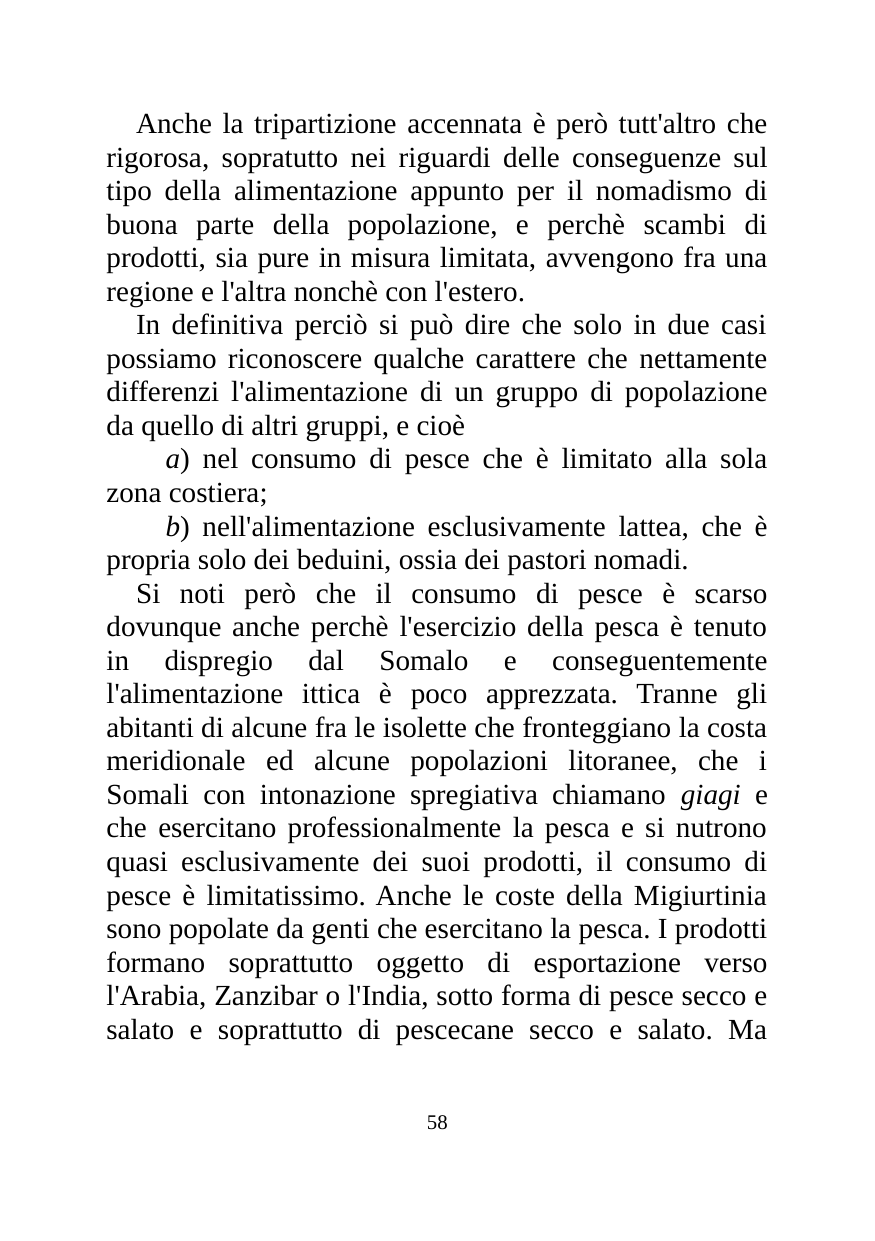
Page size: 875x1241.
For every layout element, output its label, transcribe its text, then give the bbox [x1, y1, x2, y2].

text b) nell'alimentazione esclusivamente lattea, che è propria solo dei beduini, ossia dei pastori nomadi. [106, 509, 768, 576]
text a) nel consumo di pesce che è limitato alla sola zona costiera; [106, 442, 768, 509]
text Si noti però che il consumo di pesce è scarso dovunque anche perchè l'esercizio della pesca è tenuto in dispregio dal Somalo e conseguentemente l'alimentazione ittica è poco apprezzata. Tranne gli abitanti di alcune fra le isolette che fronteggiano la costa meridionale ed alcune popolazioni litoranee, che i Somali con intonazione spregiativa chiamano giagi e che esercitano professionalmente la pesca e si nutrono quasi esclusivamente dei suoi prodotti, il consumo di pesce è limitatissimo. Anche le coste della Migiurtinia sono popolate da genti che esercitano la pesca. I prodotti formano soprattutto oggetto di esportazione verso l'Arabia, Zanzibar o l'India, sotto forma di pesce secco e salato e soprattutto di pescecane secco e salato. Ma [106, 576, 768, 1045]
text Anche la tripartizione accennata è però tutt'altro che rigorosa, sopratutto nei riguardi delle conseguenze sul tipo della alimentazione appunto per il nomadismo di buona parte della popolazione, e perchè scambi di prodotti, sia pure in misura limitata, avvengono fra una regione e l'altra nonchè con l'estero. [106, 106, 768, 307]
text In definitiva perciò si può dire che solo in due casi possiamo riconoscere qualche carattere che nettamente differenzi l'alimentazione di un gruppo di popolazione da quello di altri gruppi, e cioè [106, 307, 768, 442]
